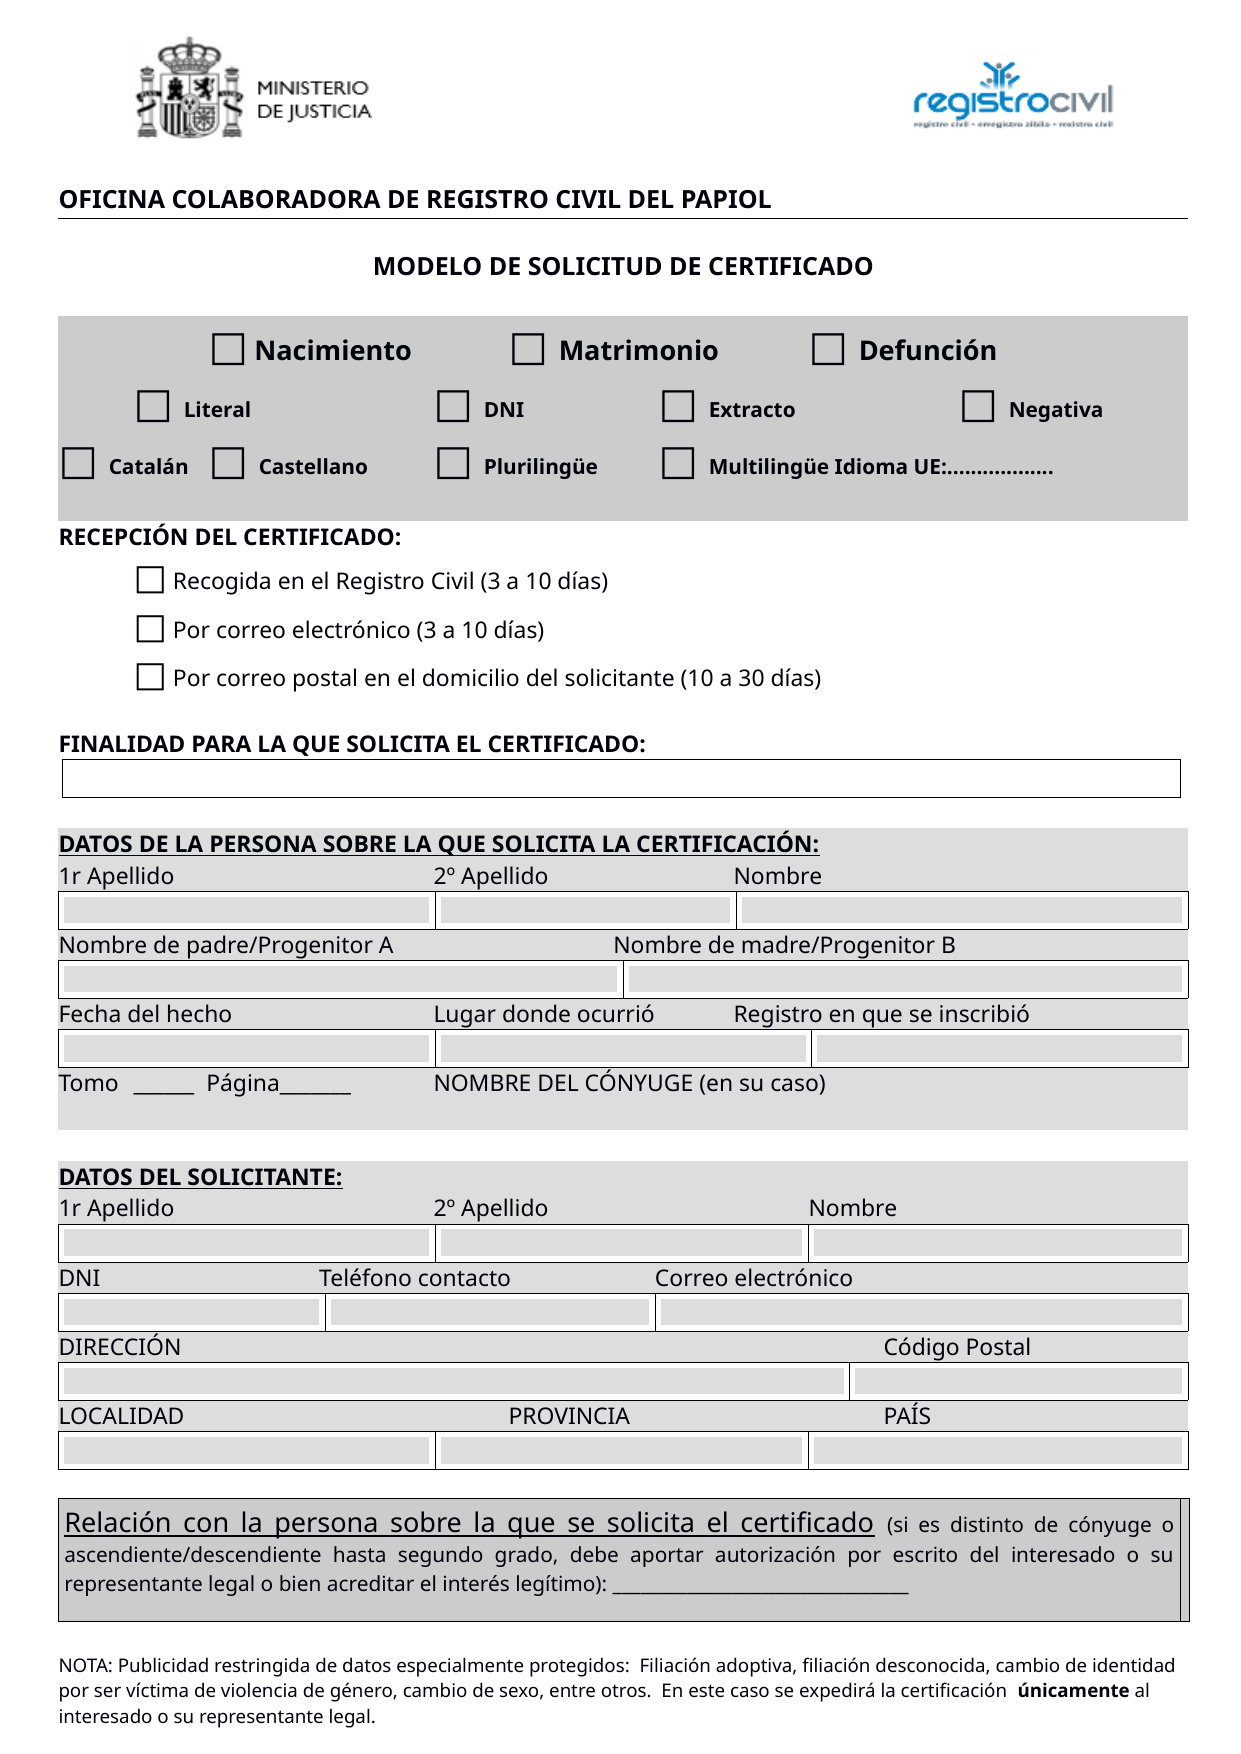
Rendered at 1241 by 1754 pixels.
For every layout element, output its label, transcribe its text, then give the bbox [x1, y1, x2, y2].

text RECEPCIÓN DEL CERTIFICADO: [58, 521, 1188, 552]
text Tomo ______ Página_______ NOMBRE DEL CÓNYUGE (en su caso) [58, 1068, 1188, 1099]
table_header [59, 1030, 435, 1067]
picture [126, 35, 1120, 153]
table_header [812, 1030, 1188, 1067]
table_header [59, 1294, 325, 1331]
table_header [436, 1030, 811, 1067]
text □ Catalán □ Castellano □ Plurilingüe □ Multilingüe Idioma UE:.................. [58, 430, 1188, 487]
table_header [436, 1432, 808, 1469]
table_header [656, 1294, 1188, 1331]
text 1r Apellido 2º Apellido Nombre [58, 859, 1188, 891]
text □ Por correo electrónico (3 a 10 días) [58, 600, 1188, 648]
table_header [809, 1432, 1188, 1469]
text FINALIDAD PARA LA QUE SOLICITA EL CERTIFICADO: [58, 728, 1188, 759]
table_header [59, 961, 623, 998]
text LOCALIDAD PROVINCIA PAÍS [58, 1401, 1188, 1431]
table_header [737, 892, 1188, 929]
text DNI Teléfono contacto Correo electrónico [58, 1263, 1188, 1293]
text □ Recogida en el Registro Civil (3 a 10 días) [58, 552, 1188, 600]
text DATOS DE LA PERSONA SOBRE LA QUE SOLICITA LA CERTIFICACIÓN: [58, 828, 1188, 859]
subtitle MODELO DE SOLICITUD DE CERTIFICADO [58, 248, 1188, 282]
text Fecha del hecho Lugar donde ocurrió Registro en que se inscribió [58, 999, 1188, 1029]
table_header [850, 1363, 1188, 1400]
text □ Por correo postal en el domicilio del solicitante (10 a 30 días) [58, 648, 1188, 697]
text Nombre de padre/Progenitor A Nombre de madre/Progenitor B [58, 930, 1188, 960]
table_header [436, 892, 736, 929]
table_header [436, 1225, 808, 1262]
text □ Literal □ DNI □ Extracto □ Negativa [58, 373, 1188, 430]
table_header [59, 1363, 849, 1400]
table_header [326, 1294, 655, 1331]
table_header [624, 961, 1188, 998]
table_header [809, 1225, 1188, 1262]
text DIRECCIÓN Código Postal [58, 1332, 1188, 1362]
table_header [59, 1432, 435, 1469]
table_header [1181, 1499, 1189, 1621]
subtitle OFICINA COLABORADORA DE REGISTRO CIVIL DEL PAPIOL [58, 182, 1188, 218]
table_header [63, 760, 1180, 797]
table_header [59, 892, 435, 929]
text 1r Apellido 2º Apellido Nombre [58, 1192, 1188, 1224]
text □ Nacimiento □ Matrimonio □ Defunción [58, 316, 1188, 373]
table_header Relación con la persona sobre la que se solicita el certificado (si es distinto de cónyuge o ascendiente/descendiente hasta segundo grado, debe aportar autorización por escrito del interesado o su representante legal o bien acreditar el interés legítimo): ________________________________ [59, 1499, 1180, 1621]
table_header [59, 1225, 435, 1262]
text DATOS DEL SOLICITANTE: [58, 1161, 1188, 1192]
